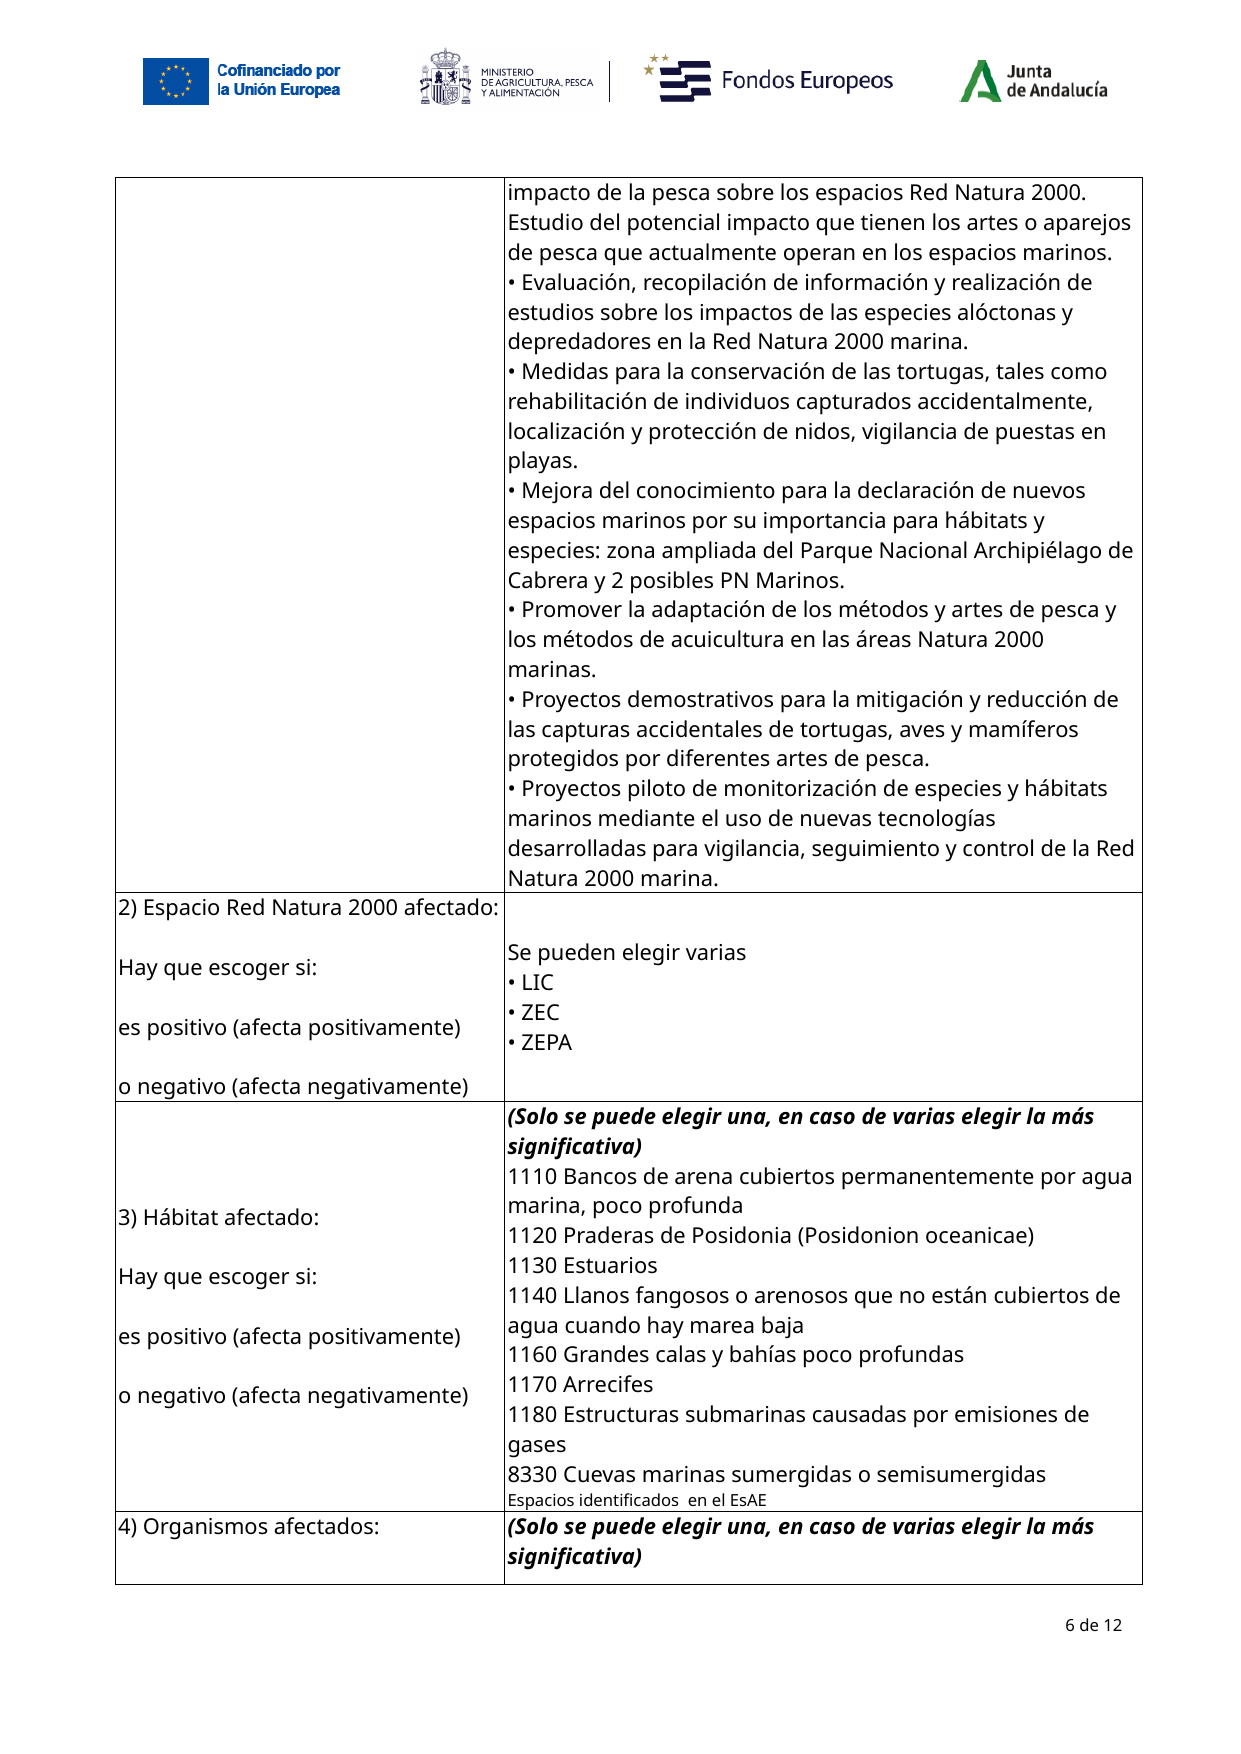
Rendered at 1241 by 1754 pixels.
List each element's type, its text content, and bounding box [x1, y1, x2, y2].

table_cell [116, 178, 504, 892]
table_cell (Solo se puede elegir una, en caso de varias elegir la más significativa) [505, 1512, 1142, 1583]
picture [157, 53, 299, 141]
table_cell impacto de la pesca sobre los espacios Red Natura 2000. Estudio del potencial impacto que tienen los artes o aparejos de pesca que actualmente operan en los espacios marinos. • Evaluación, recopilación de información y realización de estudios sobre los impactos de las especies alóctonas y depredadores en la Red Natura 2000 marina. • Medidas para la conservación de las tortugas, tales como rehabilitación de individuos capturados accidentalmente, localización y protección de nidos, vigilancia de puestas en playas. • Mejora del conocimiento para la declaración de nuevos espacios marinos por su importancia para hábitats y especies: zona ampliada del Parque Nacional Archipiélago de Cabrera y 2 posibles PN Marinos. • Promover la adaptación de los métodos y artes de pesca y los métodos de acuicultura en las áreas Natura 2000 marinas. • Proyectos demostrativos para la mitigación y reducción de las capturas accidentales de tortugas, aves y mamíferos protegidos por diferentes artes de pesca. • Proyectos piloto de monitorización de especies y hábitats marinos mediante el uso de nuevas tecnologías desarrolladas para vigilancia, seguimiento y control de la Red Natura 2000 marina. [505, 178, 1142, 892]
table_cell 2) Espacio Red Natura 2000 afectado: Hay que escoger si: es positivo (afecta positivamente) o negativo (afecta negativamente) [116, 893, 504, 1101]
picture [416, 41, 914, 115]
table_cell 3) Hábitat afectado: Hay que escoger si: es positivo (afecta positivamente) o negativo (afecta negativamente) [116, 1102, 504, 1511]
table_cell (Solo se puede elegir una, en caso de varias elegir la más significativa) 1110 Bancos de arena cubiertos permanentemente por agua marina, poco profunda 1120 Praderas de Posidonia (Posidonion oceanicae) 1130 Estuarios 1140 Llanos fangosos o arenosos que no están cubiertos de agua cuando hay marea baja 1160 Grandes calas y bahías poco profundas 1170 Arrecifes 1180 Estructuras submarinas causadas por emisiones de gases 8330 Cuevas marinas sumergidas o semisumergidas Espacios identificados en el EsAE [505, 1102, 1142, 1511]
table_cell 4) Organismos afectados: [116, 1512, 504, 1583]
table_cell Se pueden elegir varias • LIC • ZEC • ZEPA [505, 893, 1142, 1101]
picture [1029, 36, 1127, 129]
